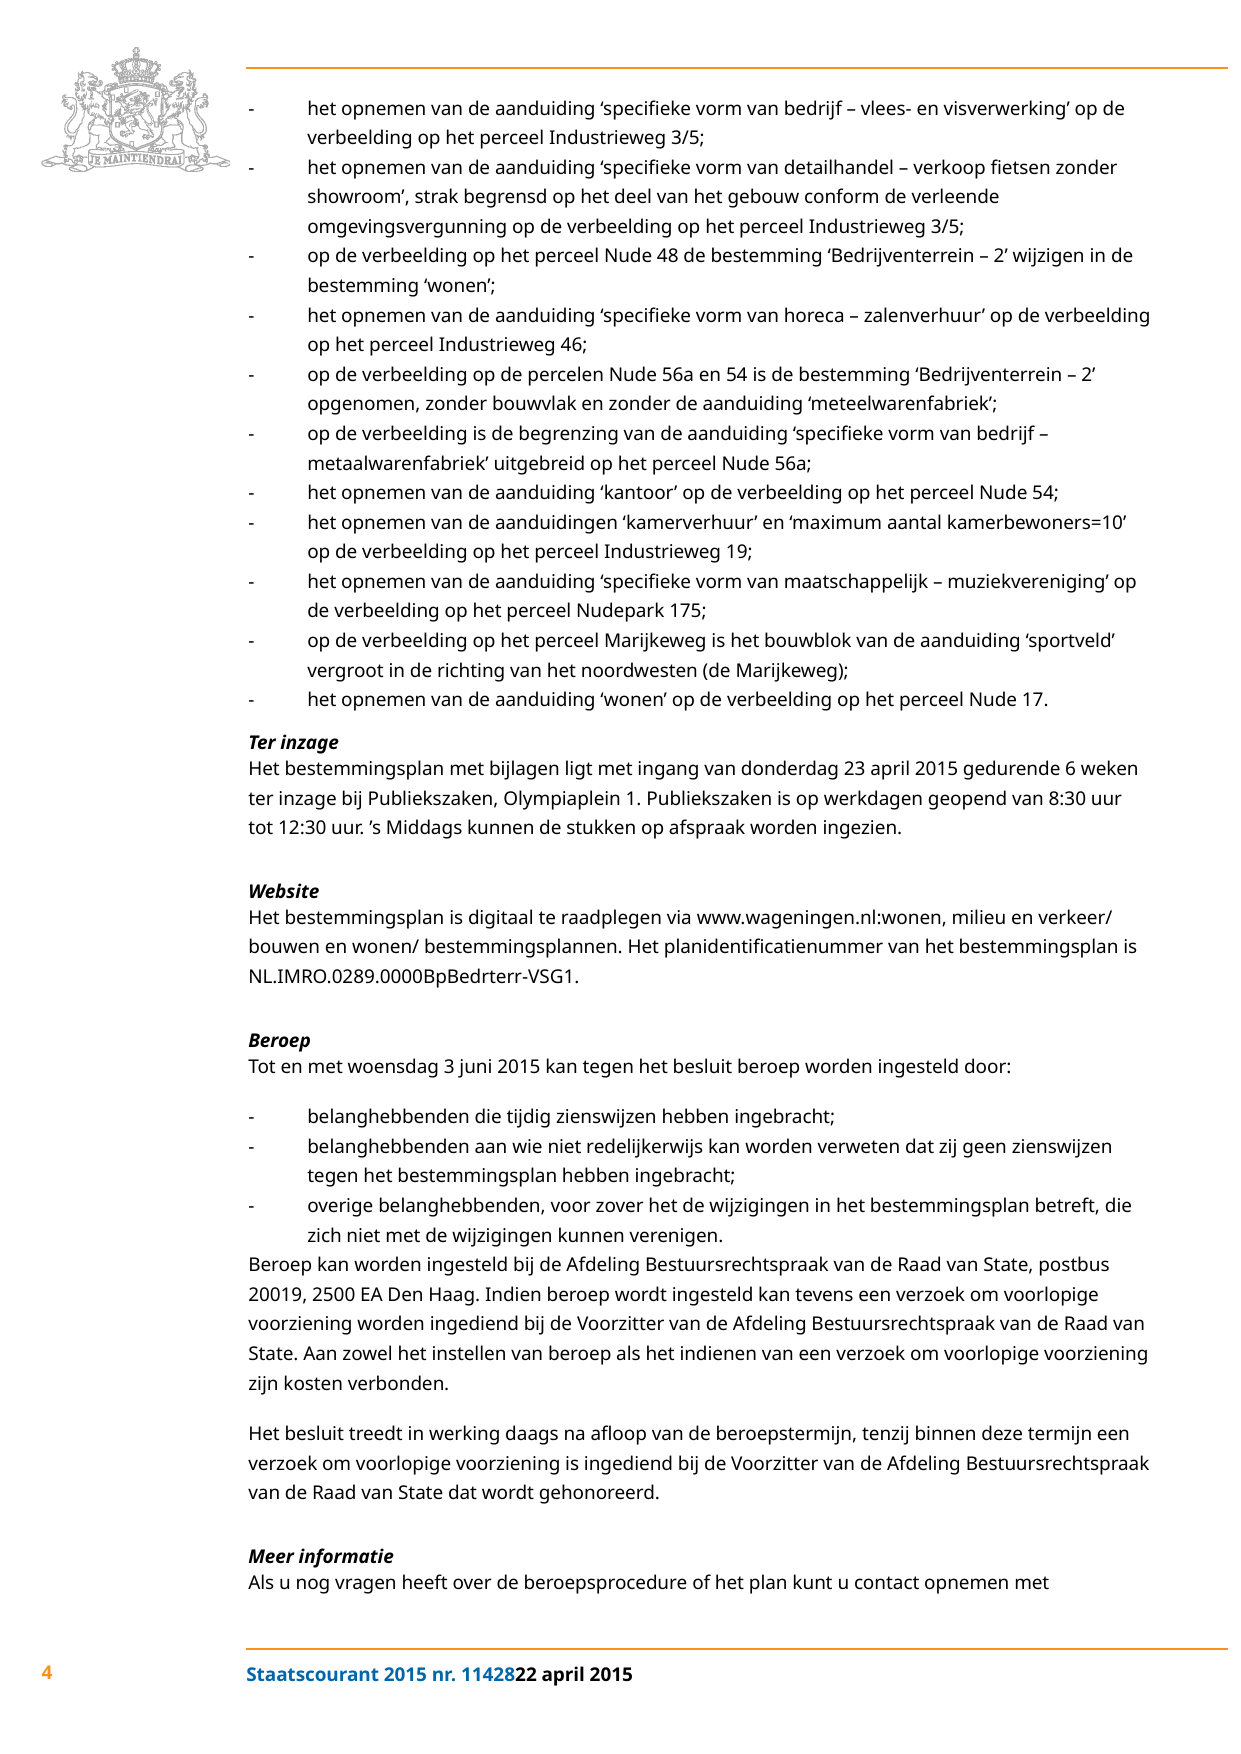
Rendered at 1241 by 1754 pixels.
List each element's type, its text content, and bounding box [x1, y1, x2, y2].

text Het besluit treedt in werking daags na afloop van de beroepstermijn, tenzij binnen deze termijn een verzoek om voorlopige voorziening is ingediend bij de Voorzitter van de Afdeling Bestuursrechtspraak van de Raad van State dat wordt gehonoreerd. [248, 1420, 1152, 1505]
list overige belanghebbenden, voor zover het de wijzigingen in het bestemmingsplan betreft, die zich niet met de wijzigingen kunnen verenigen. [248, 1192, 1152, 1247]
text Het bestemmingsplan met bijlagen ligt met ingang van donderdag 23 april 2015 gedurende 6 weken ter inzage bij Publiekszaken, Olympiaplein 1. Publiekszaken is op werkdagen geopend van 8:30 uur tot 12:30 uur. ’s Middags kunnen de stukken op afspraak worden ingezien. [248, 755, 1152, 840]
text Meer informatie [248, 1543, 1152, 1569]
text Tot en met woensdag 3 juni 2015 kan tegen het besluit beroep worden ingesteld door: [248, 1053, 1152, 1079]
list belanghebbenden aan wie niet redelijkerwijs kan worden verweten dat zij geen zienswijzen tegen het bestemmingsplan hebben ingebracht; [248, 1133, 1152, 1188]
list op de verbeelding op het perceel Marijkeweg is het bouwblok van de aanduiding ‘sportveld’ vergroot in de richting van het noordwesten (de Marijkeweg); [248, 627, 1152, 683]
list het opnemen van de aanduiding ‘specifieke vorm van bedrijf – vlees- en visverwerking’ op de verbeelding op het perceel Industrieweg 3/5; [248, 95, 1152, 150]
picture [41, 47, 231, 172]
list op de verbeelding is de begrenzing van de aanduiding ‘specifieke vorm van bedrijf – metaalwarenfabriek’ uitgebreid op het perceel Nude 56a; [248, 420, 1152, 476]
list belanghebbenden die tijdig zienswijzen hebben ingebracht; [248, 1103, 1152, 1129]
list het opnemen van de aanduiding ‘specifieke vorm van maatschappelijk – muziekvereniging’ op de verbeelding op het perceel Nudepark 175; [248, 568, 1152, 623]
list het opnemen van de aanduiding ‘specifieke vorm van horeca – zalenverhuur’ op de verbeelding op het perceel Industrieweg 46; [248, 302, 1152, 357]
text Website [248, 878, 1152, 904]
list op de verbeelding op het perceel Nude 48 de bestemming ‘Bedrijventerrein – 2’ wijzigen in de bestemming ‘wonen’; [248, 243, 1152, 298]
list het opnemen van de aanduiding ‘kantoor’ op de verbeelding op het perceel Nude 54; [248, 479, 1152, 505]
list het opnemen van de aanduiding ‘specifieke vorm van detailhandel – verkoop fietsen zonder showroom’, strak begrensd op het deel van het gebouw conform de verleende omgevingsvergunning op de verbeelding op het perceel Industrieweg 3/5; [248, 154, 1152, 239]
text Als u nog vragen heeft over de beroepsprocedure of het plan kunt u contact opnemen met [248, 1569, 1152, 1595]
text Ter inzage [248, 729, 1152, 755]
list het opnemen van de aanduiding ‘wonen’ op de verbeelding op het perceel Nude 17. [248, 686, 1152, 712]
text Beroep [248, 1027, 1152, 1053]
text Het bestemmingsplan is digitaal te raadplegen via www.wageningen.nl:wonen, milieu en verkeer/ bouwen en wonen/ bestemmingsplannen. Het planidentificatienummer van het bestemmingsplan is NL.IMRO.0289.0000BpBedrterr-VSG1. [248, 904, 1152, 989]
list het opnemen van de aanduidingen ‘kamerverhuur’ en ‘maximum aantal kamerbewoners=10’ op de verbeelding op het perceel Industrieweg 19; [248, 509, 1152, 564]
text Beroep kan worden ingesteld bij de Afdeling Bestuursrechtspraak van de Raad van State, postbus 20019, 2500 EA Den Haag. Indien beroep wordt ingesteld kan tevens een verzoek om voorlopige voorziening worden ingediend bij de Voorzitter van de Afdeling Bestuursrechtspraak van de Raad van State. Aan zowel het instellen van beroep als het indienen van een verzoek om voorlopige voorziening zijn kosten verbonden. [248, 1251, 1152, 1395]
list op de verbeelding op de percelen Nude 56a en 54 is de bestemming ‘Bedrijventerrein – 2’ opgenomen, zonder bouwvlak en zonder de aanduiding ‘meteelwarenfabriek’; [248, 361, 1152, 416]
